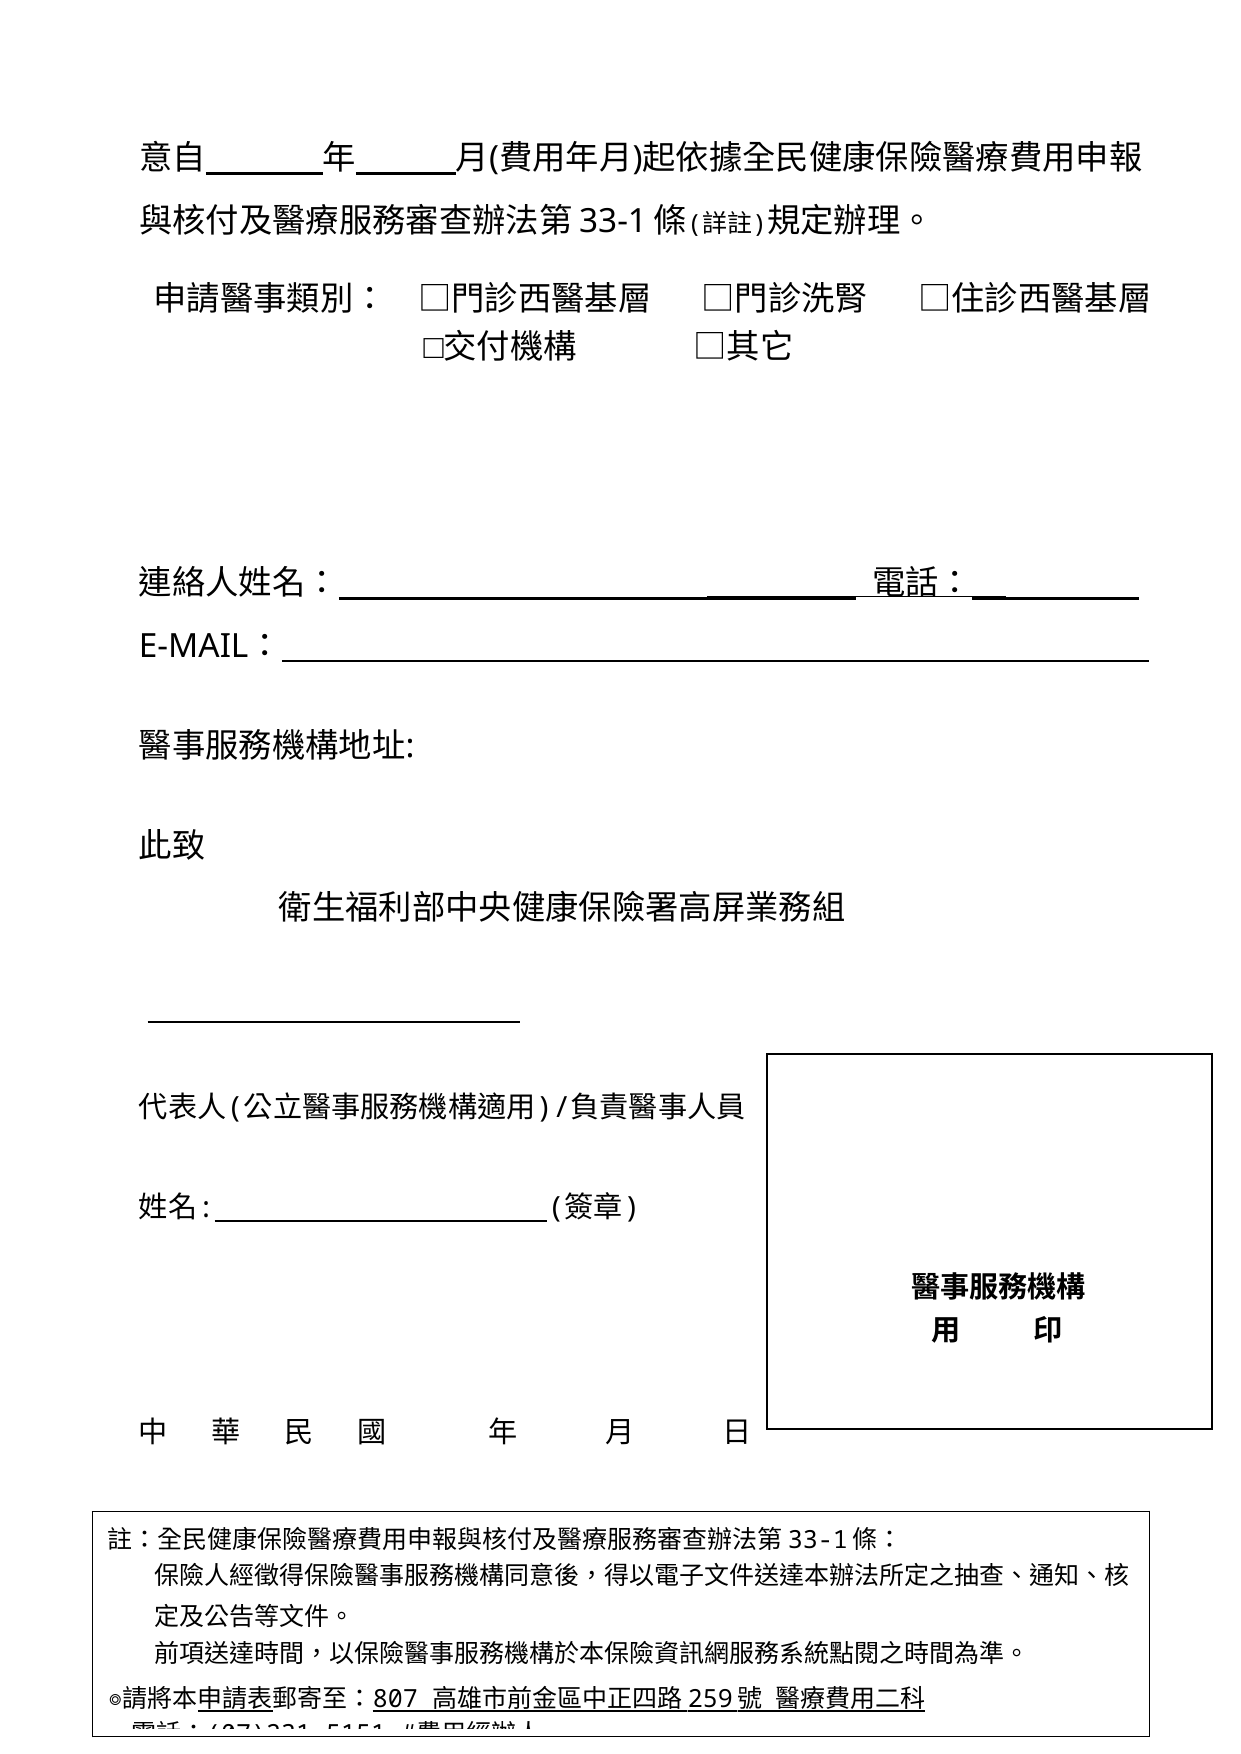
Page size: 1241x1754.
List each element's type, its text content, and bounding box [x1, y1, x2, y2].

text 衛生福利部中央健康保險署高屏業務組 [139, 863, 1152, 926]
text 醫事服務機構 [783, 1264, 1196, 1306]
text 中 華 民 國 年 月 日 [139, 1388, 1152, 1451]
text E-MAIL： [139, 601, 1152, 663]
text 代表人(公立醫事服務機構適用)/負責醫事人員 [139, 1063, 766, 1126]
text 中 華 民 國 年 月 日 [93, 1512, 1149, 1736]
text 申請醫事類別： □門診西醫基層 □門診洗腎 □住診西醫基層 [153, 272, 1159, 320]
text ­­­­­­­­­­­­­­­­­­­­­­­­­­­­­­­­­­醫事服務機構地址: [139, 701, 1152, 763]
text ◎請將本申請表郵寄至：807 高雄市前金區中正四路259號 醫療費用二科 [108, 1683, 1134, 1714]
text □交付機構 □其它 [153, 320, 1159, 368]
text 連絡人姓名： 電話： [139, 538, 1152, 601]
text 註：全民健康保險醫療費用申報與核付及醫療服務審查辦法第33-1條： 保險人經徵得保險醫事服務機構同意後，得以電子文件送達本辦法所定之抽查、通知、核定及公告等文件。 前項送達時間，以保險醫事服務機構於本保險資訊網服務系統點閱之時間為準。 [108, 1519, 1149, 1670]
text 姓名: ­ (簽章) [139, 1163, 766, 1226]
text 電話：(07)231-5151 #費用經辦人 [131, 1714, 1134, 1729]
text [768, 1055, 1211, 1428]
text 意自 年 月(費用年月)起依據全民健康保險醫療費用申報與核付及醫療服務審查辦法第33-1條(詳註)規定辦理。 [139, 113, 1152, 238]
text 此致 [139, 801, 1152, 863]
text 用 印 [783, 1306, 1196, 1348]
